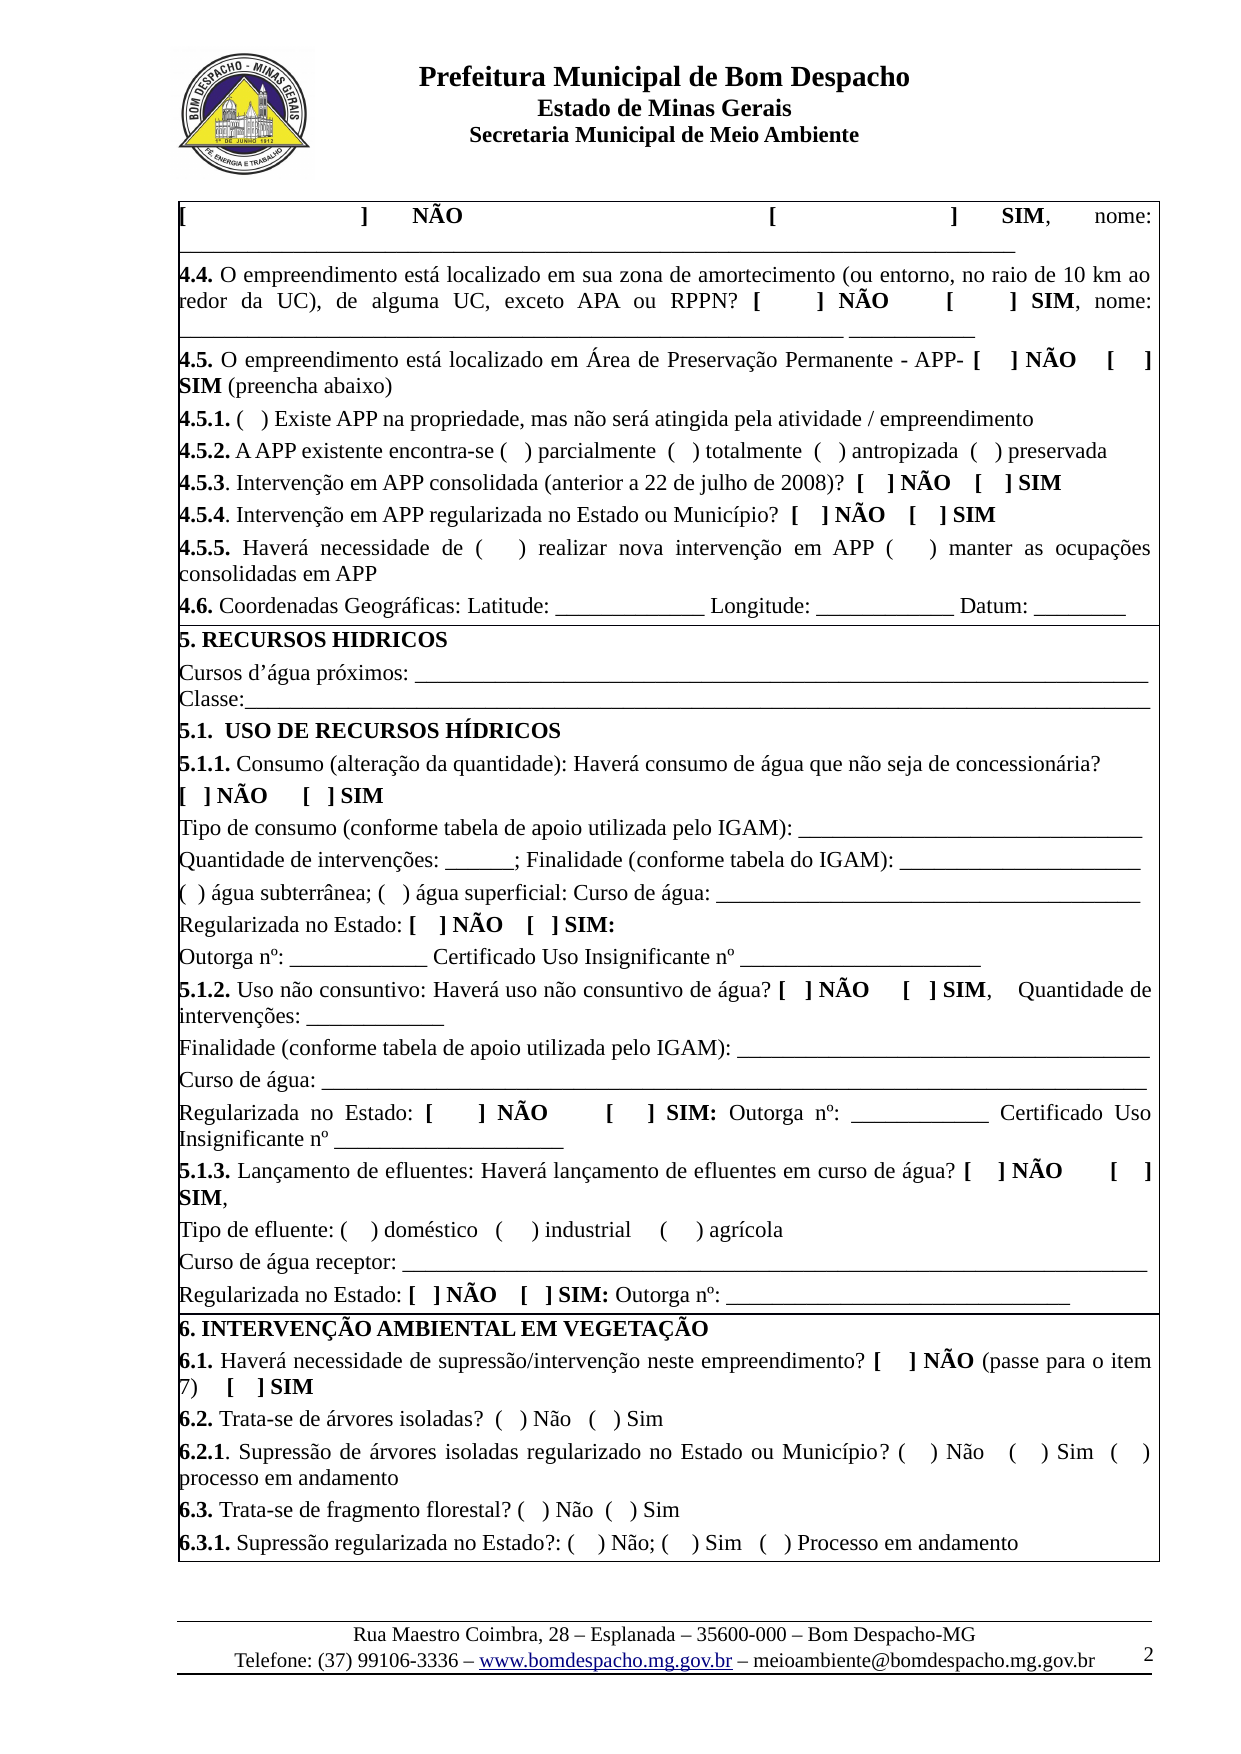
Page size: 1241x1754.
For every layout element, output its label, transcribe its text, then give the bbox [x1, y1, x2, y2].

picture [170, 46, 315, 180]
table_cell 5. RECURSOS HIDRICOS Cursos d’água próximos: ________________________________________________________________ Classe:_______________________________________________________________________________ 5.1. USO DE RECURSOS HÍDRICOS 5.1.1. Consumo (alteração da quantidade): Haverá consumo de água que não seja de concessionária? [ ] NÃO [ ] SIM Tipo de consumo (conforme tabela de apoio utilizada pelo IGAM): ______________________________ Quantidade de intervenções: ______; Finalidade (conforme tabela do IGAM): _____________________ ( ) água subterrânea; ( ) água superficial: Curso de água: _____________________________________ Regularizada no Estado: [ ] NÃO [ ] SIM: Outorga nº: ____________ Certificado Uso Insignificante nº _____________________ 5.1.2. Uso não consuntivo: Haverá uso não consuntivo de água? [ ] NÃO [ ] SIM, Quantidade de intervenções: ____________ Finalidade (conforme tabela de apoio utilizada pelo IGAM): ____________________________________ Curso de água: ________________________________________________________________________ Regularizada no Estado: [ ] NÃO [ ] SIM: Outorga nº: ____________ Certificado Uso Insignificante nº ____________________ 5.1.3. Lançamento de efluentes: Haverá lançamento de efluentes em curso de água? [ ] NÃO [ ] SIM, Tipo de efluente: ( ) doméstico ( ) industrial ( ) agrícola Curso de água receptor: _________________________________________________________________ Regularizada no Estado: [ ] NÃO [ ] SIM: Outorga nº: ______________________________ [180, 626, 1159, 1313]
table_cell [ ] NÃO [ ] SIM, nome: _________________________________________________________________________ 4.4. O empreendimento está localizado em sua zona de amortecimento (ou entorno, no raio de 10 km ao redor da UC), de alguma UC, exceto APA ou RPPN? [ ] NÃO [ ] SIM, nome: __________________________________________________________ ___________ 4.5. O empreendimento está localizado em Área de Preservação Permanente - APP- [ ] NÃO [ ] SIM (preencha abaixo) 4.5.1. ( ) Existe APP na propriedade, mas não será atingida pela atividade / empreendimento 4.5.2. A APP existente encontra-se ( ) parcialmente ( ) totalmente ( ) antropizada ( ) preservada 4.5.3. Intervenção em APP consolidada (anterior a 22 de julho de 2008)? [ ] NÃO [ ] SIM 4.5.4. Intervenção em APP regularizada no Estado ou Município? [ ] NÃO [ ] SIM 4.5.5. Haverá necessidade de ( ) realizar nova intervenção em APP ( ) manter as ocupações consolidadas em APP 4.6. Coordenadas Geográficas: Latitude: _____________ Longitude: ____________ Datum: ________ [180, 202, 1159, 625]
table_cell 6. INTERVENÇÃO AMBIENTAL EM VEGETAÇÃO 6.1. Haverá necessidade de supressão/intervenção neste empreendimento? [ ] NÃO (passe para o item 7) [ ] SIM 6.2. Trata-se de árvores isoladas? ( ) Não ( ) Sim 6.2.1. Supressão de árvores isoladas regularizado no Estado ou Município? ( ) Não ( ) Sim ( ) processo em andamento 6.3. Trata-se de fragmento florestal? ( ) Não ( ) Sim 6.3.1. Supressão regularizada no Estado?: ( ) Não; ( ) Sim ( ) Processo em andamento [180, 1315, 1159, 1561]
